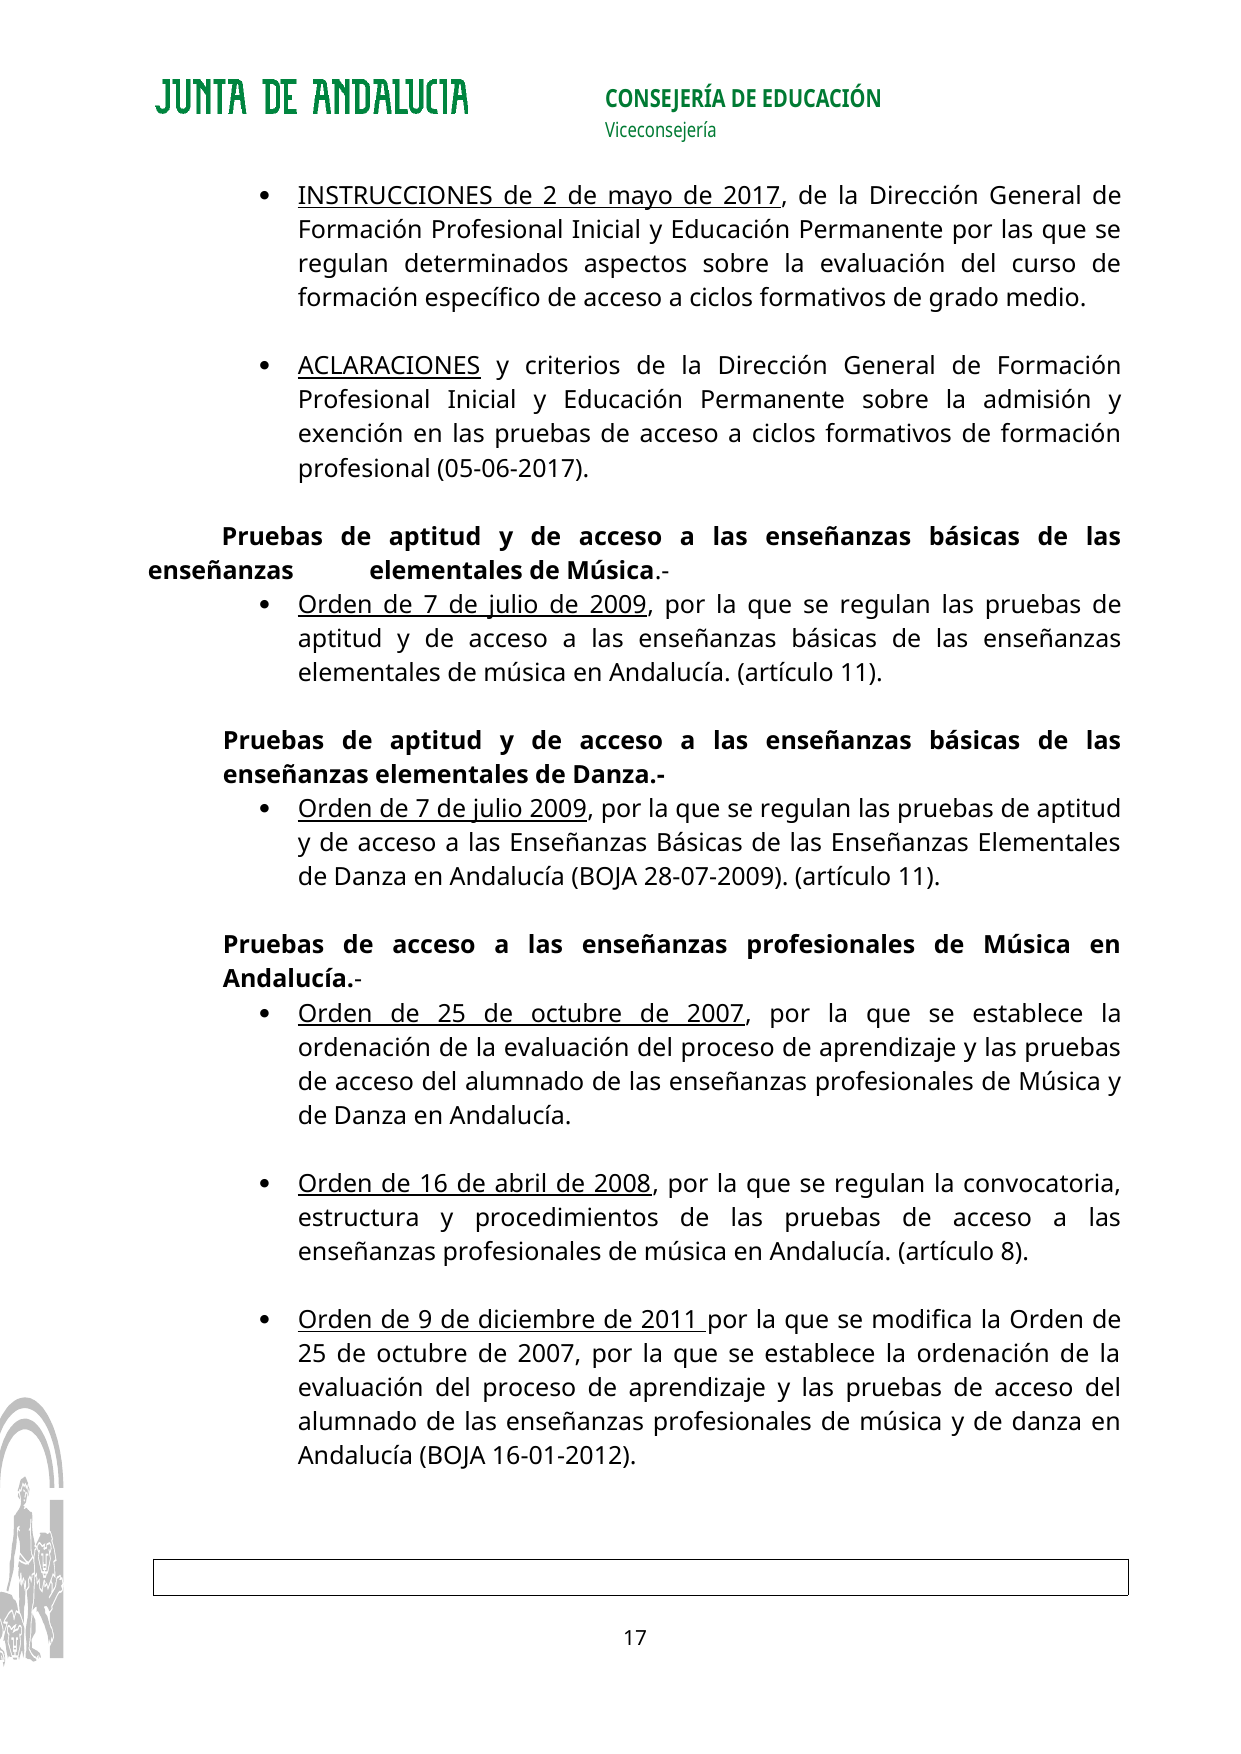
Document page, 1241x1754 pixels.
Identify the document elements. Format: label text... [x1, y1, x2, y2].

text Pruebas de acceso a las enseñanzas profesionales de Música en Andalucía.- [223, 927, 1122, 995]
picture [155, 79, 468, 114]
text Pruebas de aptitud y de acceso a las enseñanzas básicas de las enseñanzas elementales de Danza.- [223, 723, 1122, 791]
list ACLARACIONES y criterios de la Dirección General de Formación Profesional Inicial y Educación Permanente sobre la admisión y exención en las pruebas de acceso a ciclos formativos de formación profesional (05-06-2017). [260, 348, 1122, 484]
list INSTRUCCIONES de 2 de mayo de 2017, de la Dirección General de Formación Profesional Inicial y Educación Permanente por las que se regulan determinados aspectos sobre la evaluación del curso de formación específico de acceso a ciclos formativos de grado medio. [260, 178, 1122, 314]
list Orden de 7 de julio 2009, por la que se regulan las pruebas de aptitud y de acceso a las Enseñanzas Básicas de las Enseñanzas Elementales de Danza en Andalucía (BOJA 28-07-2009). (artículo 11). [260, 791, 1122, 893]
text Pruebas de aptitud y de acceso a las enseñanzas básicas de las enseñanzas elementales de Música.- [148, 518, 1122, 586]
list Orden de 16 de abril de 2008, por la que se regulan la convocatoria, estructura y procedimientos de las pruebas de acceso a las enseñanzas profesionales de música en Andalucía. (artículo 8). [260, 1166, 1122, 1268]
list Orden de 25 de octubre de 2007, por la que se establece la ordenación de la evaluación del proceso de aprendizaje y las pruebas de acceso del alumnado de las enseñanzas profesionales de Música y de Danza en Andalucía. [260, 995, 1122, 1131]
list Orden de 9 de diciembre de 2011 por la que se modifica la Orden de 25 de octubre de 2007, por la que se establece la ordenación de la evaluación del proceso de aprendizaje y las pruebas de acceso del alumnado de las enseñanzas profesionales de música y de danza en Andalucía (BOJA 16-01-2012). [260, 1302, 1122, 1472]
list Orden de 7 de julio de 2009, por la que se regulan las pruebas de aptitud y de acceso a las enseñanzas básicas de las enseñanzas elementales de música en Andalucía. (artículo 11). [260, 586, 1122, 689]
